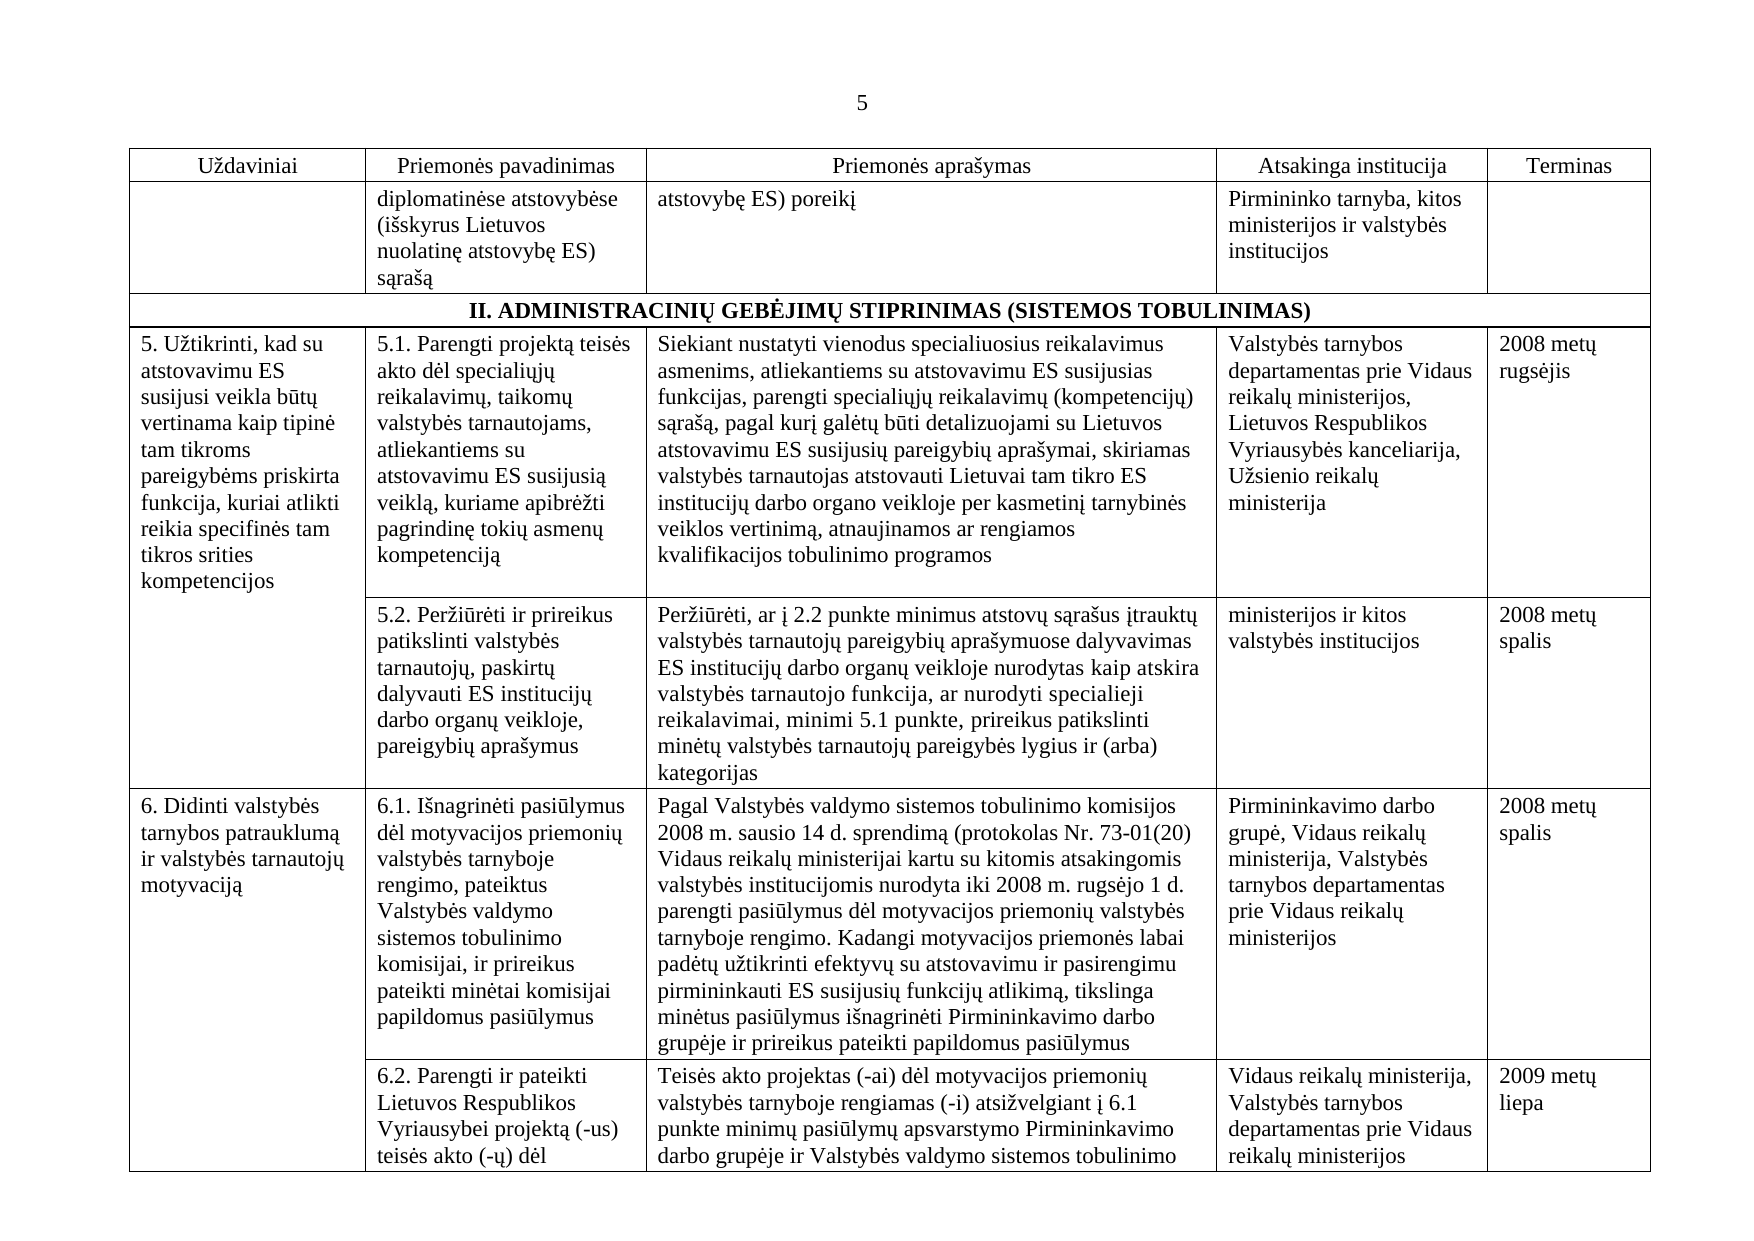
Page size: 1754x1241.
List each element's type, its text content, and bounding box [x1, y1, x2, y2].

table_cell II. Administracinių gebėjimų stiprinimas (sistemos tobulinimas) [130, 294, 1650, 326]
table_cell Vidaus reikalų ministerija, Valstybės tarnybos departamentas prie Vidaus reikalų ministerijos [1217, 1060, 1487, 1171]
table_cell 2008 metų spalis [1488, 789, 1650, 1059]
table_header Uždaviniai [130, 149, 365, 181]
table_cell 6.2. Parengti ir pateikti Lietuvos Respublikos Vyriausybei projektą (-us) teisės akto (-ų) dėl [366, 1060, 646, 1171]
table_cell Siekiant nustatyti vienodus specialiuosius reikalavimus asmenims, atliekantiems su atstovavimu ES susijusias funkcijas, parengti specialiųjų reikalavimų (kompetencijų) sąrašą, pagal kurį galėtų būti detalizuojami su Lietuvos atstovavimu ES susijusių pareigybių aprašymai, skiriamas valstybės tarnautojas atstovauti Lietuvai tam tikro ES institucijų darbo organo veikloje per kasmetinį tarnybinės veiklos vertinimą, atnaujinamos ar rengiamos kvalifikacijos tobulinimo programos [647, 328, 1216, 597]
table_cell 5.2. Peržiūrėti ir prireikus patikslinti valstybės tarnautojų, paskirtų dalyvauti ES institucijų darbo organų veikloje, pareigybių aprašymus [366, 598, 646, 788]
table_cell [130, 182, 365, 293]
table_cell 5. Užtikrinti, kad su atstovavimu ES susijusi veikla būtų vertinama kaip tipinė tam tikroms pareigybėms priskirta funkcija, kuriai atlikti reikia specifinės tam tikros srities kompetencijos [130, 328, 365, 597]
table_header Priemonės pavadinimas [366, 149, 646, 181]
table_cell 2008 metų spalis [1488, 598, 1650, 788]
table_cell Pagal Valstybės valdymo sistemos tobulinimo komisijos 2008 m. sausio 14 d. sprendimą (protokolas Nr. 73-01(20) Vidaus reikalų ministerijai kartu su kitomis atsakingomis valstybės institucijomis nurodyta iki 2008 m. rugsėjo 1 d. parengti pasiūlymus dėl motyvacijos priemonių valstybės tarnyboje rengimo. Kadangi motyvacijos priemonės labai padėtų užtikrinti efektyvų su atstovavimu ir pasirengimu pirmininkauti ES susijusių funkcijų atlikimą, tikslinga minėtus pasiūlymus išnagrinėti Pirmininkavimo darbo grupėje ir prireikus pateikti papildomus pasiūlymus [647, 789, 1216, 1059]
table_cell 6.1. Išnagrinėti pasiūlymus dėl motyvacijos priemonių valstybės tarnyboje rengimo, pateiktus Valstybės valdymo sistemos tobulinimo komisijai, ir prireikus pateikti minėtai komisijai papildomus pasiūlymus [366, 789, 646, 1059]
table_header Priemonės aprašymas [647, 149, 1216, 181]
table_header Terminas [1488, 149, 1650, 181]
table_cell ministerijos ir kitos valstybės institucijos [1217, 598, 1487, 788]
table_cell [130, 1059, 365, 1171]
table_cell 2009 metų liepa [1488, 1060, 1650, 1171]
table_cell 6. Didinti valstybės tarnybos patrauklumą ir valstybės tarnautojų motyvaciją [130, 789, 365, 1059]
table_cell [1488, 182, 1650, 293]
table_header Atsakinga institucija [1217, 149, 1487, 181]
table_cell 2008 metų rugsėjis [1488, 328, 1650, 597]
table_cell Valstybės tarnybos departamentas prie Vidaus reikalų ministerijos, Lietuvos Respublikos Vyriausybės kanceliarija, Užsienio reikalų ministerija [1217, 328, 1487, 597]
table_cell diplomatinėse atstovybėse (išskyrus Lietuvos nuolatinę atstovybę ES) sąrašą [366, 182, 646, 293]
table_cell 5.1. Parengti projektą teisės akto dėl specialiųjų reikalavimų, taikomų valstybės tarnautojams, atliekantiems su atstovavimu ES susijusią veiklą, kuriame apibrėžti pagrindinę tokių asmenų kompetenciją [366, 328, 646, 597]
table_cell atstovybę ES) poreikį [647, 182, 1216, 293]
table_cell Pirmininkavimo darbo grupė, Vidaus reikalų ministerija, Valstybės tarnybos departamentas prie Vidaus reikalų ministerijos [1217, 789, 1487, 1059]
table_cell Peržiūrėti, ar į 2.2 punkte minimus atstovų sąrašus įtrauktų valstybės tarnautojų pareigybių aprašymuose dalyvavimas ES institucijų darbo organų veikloje nurodytas kaip atskira valstybės tarnautojo funkcija, ar nurodyti specialieji reikalavimai, minimi 5.1 punkte, prireikus patikslinti minėtų valstybės tarnautojų pareigybės lygius ir (arba) kategorijas [647, 598, 1216, 788]
table_cell Pirmininko tarnyba, kitos ministerijos ir valstybės institucijos [1217, 182, 1487, 293]
table_cell [130, 597, 365, 788]
table_cell Teisės akto projektas (-ai) dėl motyvacijos priemonių valstybės tarnyboje rengiamas (-i) atsižvelgiant į 6.1 punkte minimų pasiūlymų apsvarstymo Pirmininkavimo darbo grupėje ir Valstybės valdymo sistemos tobulinimo [647, 1060, 1216, 1171]
